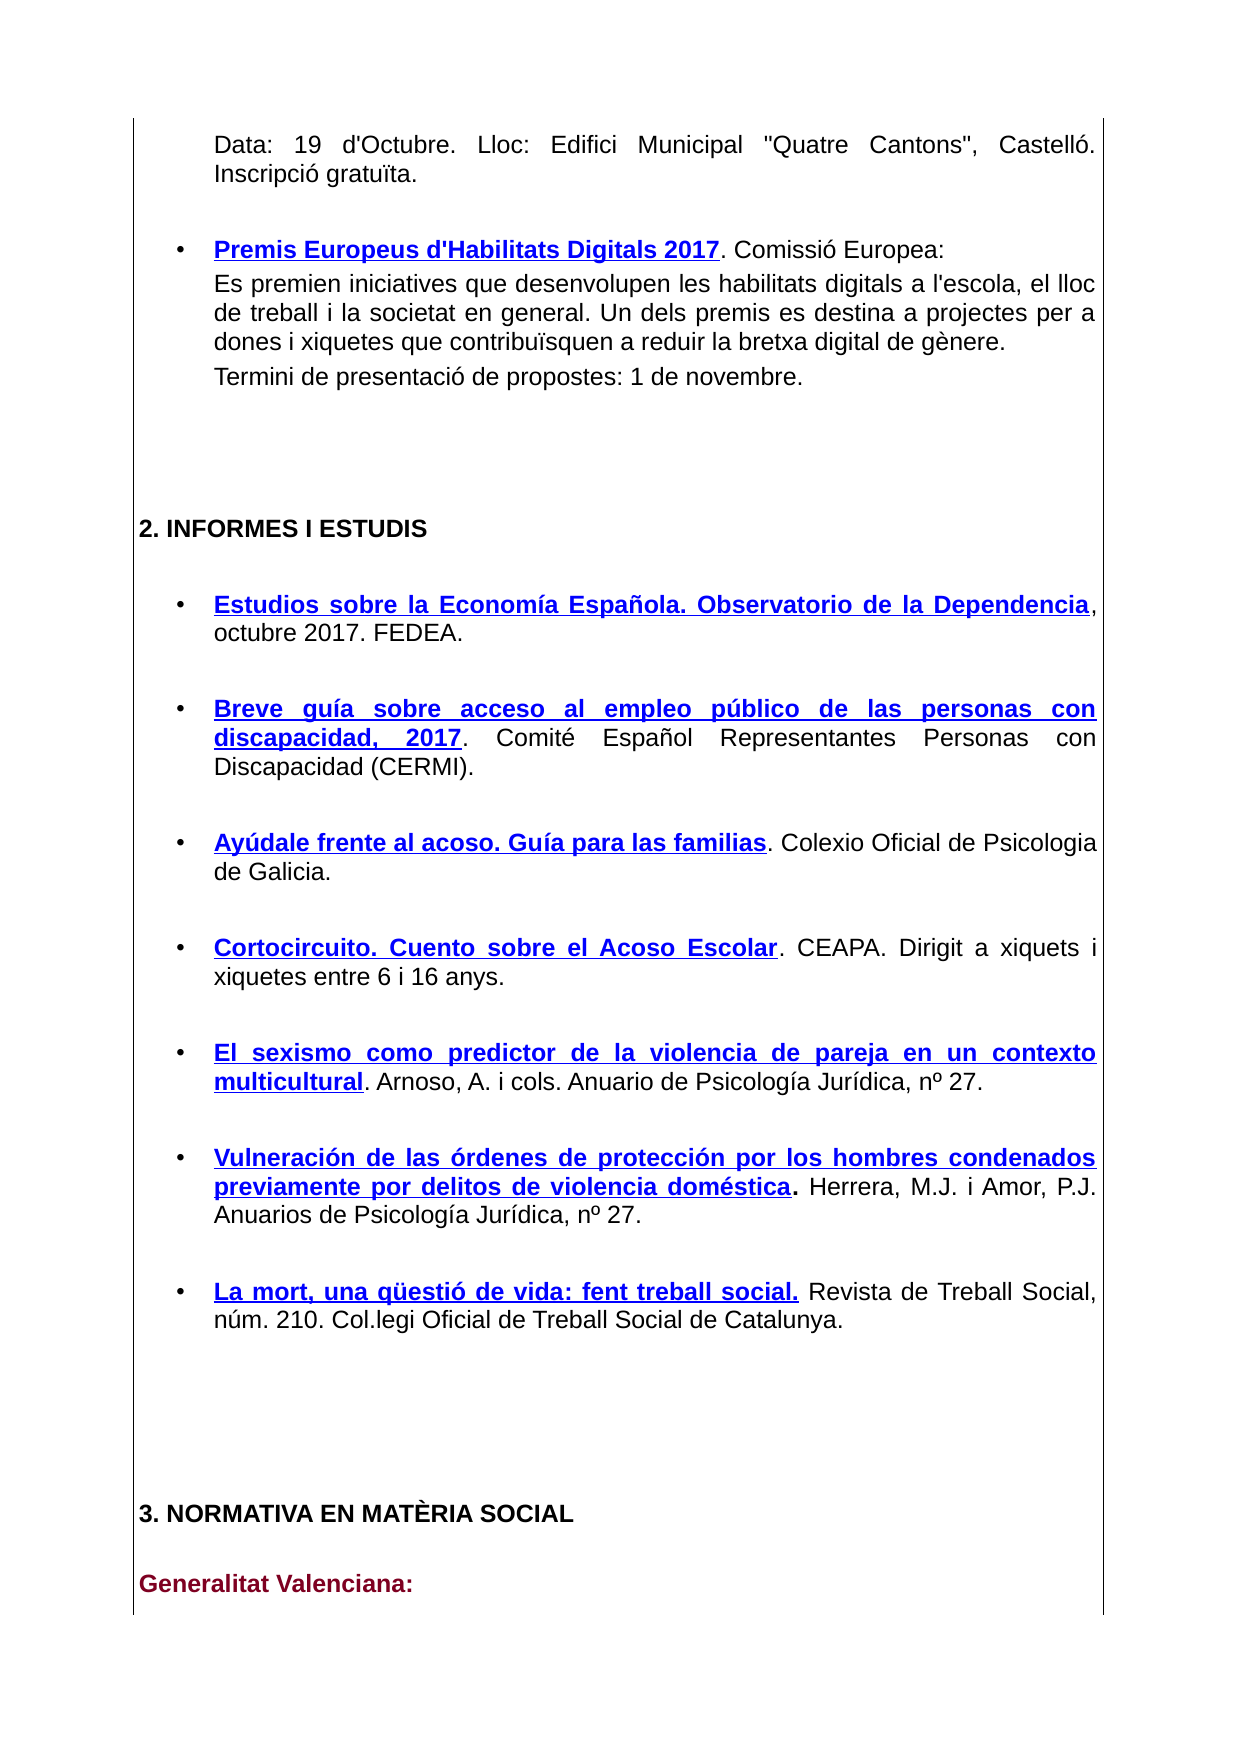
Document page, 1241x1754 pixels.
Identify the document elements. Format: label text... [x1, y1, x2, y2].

table_cell 1. INFORMACIÓ D'INTERÉS Activitats de la Biblioteca de la Dona de València. Conselleria d'Igualtat i Polítiques Inclusives: Presentació d'un llibre, Taller d'Escolta Feminista amb Teixidores de Futur, clubs de lectura, exposicions i més coses. Des del dimarts 17 d'octubre. Viu la tardor 2017: Activitats i cursos programats per l'IVAJ per a centres educatius, universitats, ajuntaments i associacions. Convocatòria de treballs #noemtoqueselwhatsapp 2017, la visió jove de la prevención de la violència de génere. IVAJ: Cinc modalitats: video, teatre i dansa, rap, còmics, grafitis i cartells. Termini per a la presentació d'experiències: fins al 7 de novembre. Presentació de l’estudi sociològic sobre la joventut: mètode, dades i polítiques emergents. IVAJ: Dimarts 17 d'octubre a la Universitat d’Alacant, Sant Vicent del Raspeig. Setmana Mundial per a l'eradicació de la Pobresa, amb el lema "mou-te contra la desigualtat obscena". Organitza: Pobresa Zero. 17 al 21 d'octubre. Manifestacions, concerts, activitats i concentracions a la Comunitat Valenciana. X edición Premios EVAP. Asociación de empresarias y profesionales de Valencia: 19 d'octubre de 2017, Hotel Les Arenes, València. Els premis reconeixen públicament a dones empresàries, professionals o directives que destaquen per la seua labor en diversitat, integritat i professionalitat. Jornada Sobre Tercera edad: La calidad de vida siendo mayor. Col·legi Oficial de Psicòlegs de la CV. Data: 19 d'Octubre. Lloc: Edifici Municipal "Quatre Cantons", Castelló. Inscripció gratuïta. Premis Europeus d'Habilitats Digitals 2017. Comissió Europea: Es premien iniciatives que desenvolupen les habilitats digitals a l'escola, el lloc de treball i la societat en general. Un dels premis es destina a projectes per a dones i xiquetes que contribuïsquen a reduir la bretxa digital de gènere. Termini de presentació de propostes: 1 de novembre. 2. INFORMES I ESTUDIS Estudios sobre la Economía Española. Observatorio de la Dependencia, octubre 2017. FEDEA. Breve guía sobre acceso al empleo público de las personas con discapacidad, 2017. Comité Español Representantes Personas con Discapacidad (CERMI). Ayúdale frente al acoso. Guía para las familias. Colexio Oficial de Psicologia de Galicia. Cortocircuito. Cuento sobre el Acoso Escolar. CEAPA. Dirigit a xiquets i xiquetes entre 6 i 16 anys. El sexismo como predictor de la violencia de pareja en un contexto multicultural. Arnoso, A. i cols. Anuario de Psicología Jurídica, nº 27. Vulneración de las órdenes de protección por los hombres condenados previamente por delitos de violencia doméstica. Herrera, M.J. i Amor, P.J. Anuarios de Psicología Jurídica, nº 27. La mort, una qüestió de vida: fent treball social. Revista de Treball Social, núm. 210. Col.legi Oficial de Treball Social de Catalunya. 3. NORMATIVA EN MATÈRIA SOCIAL Generalitat Valenciana: Ordre 8/2017, de 6 d'octubre, de la Vicepresidència i Conselleria d'Igualtat i Polítiques Inclusives, per la qual s'estableixen les bases reguladores per a la concessió de subvencions dirigides a la realització de programes d'interés general per a atendre fins de caràcter social amb càrrec a l'assignació tributària del 0,7 % de l'Impost sobre la Renda de les Persones Físiques a la Comunitat Valenciana. (DOGV nº 8147, de 11/10/2017) Resolució de 27 de setembre de 2017, de la Vicepresidència i Conselleria d'Igualtat i Polítiques Inclusives, per la qual es convoca la concessió de 4 beques per a la realització de pràctiques professionals en la Direcció General de l'Institut Valencià de les Dones i per la Igualtat de Gènere. (DOGV nº 8143, de 6/10/2017) Administración General del Estado: Resolución de 21 de septiembre de 2017, de la Secretaría de Estado de Servicios Sociales e Igualdad, por la que se publica la relación certificada de proyectos a realizar por las comunidades autónomas y las ciudades con estatuto de autonomía, para garantizar a las mujeres víctimas de violencia de género el derecho a la asistencia social integral, en el año 2017. (BOE núm. 242, de 7/10/2017) Resolución de 21 de septiembre de 2017, de la Secretaría de Estado de Servicios Sociales e Igualdad, por la que se publica la relación certificada de proyectos a realizar por las comunidades autónomas y las ciudades con estatuto de autonomía, para la mejora de la coordinación y puesta en marcha de planes personalizados para mujeres víctimas de violencia de género y sus hijos e hijas, en el año 2017. (BOE núm. 242, de 7/10/2017) Resolución de 21 de septiembre de 2017, de la Secretaría de Estado de Servicios Sociales e Igualdad, por la que se publican para el año 2017 los criterios de distribución entre las comunidades autónomas y ciudades con estatuto de autonomía, para el desarrollo de programas y la prestación de servicios que garanticen el derecho a la asistencia social integral a las víctimas de violencia de género y puesta en marcha de planes personalizados. (BOE núm. 242, de 7/10/2017) Extracto de la Resolución de 4 de septiembre de 2017, de la Dirección General de la Fundación EOI, por la que se aprueba la convocatoria para la concesión de subvenciones para la realización de contratos de jóvenes de más de dieciséis años y menores de treinta años, para empresas de cualquier sector. (BOE núm. 234, de 28/9/2017) Plazo de presentación de solicitudes: hasta el 29 de octubre de 2017. Real Decreto 897/2017, de 6 de octubre, por el que se regula la figura del consumidor vulnerable, el bono social y otras medidas de protección para los consumidores domésticos de energía eléctrica. (BOE núm. 242, de 7/10/2017) Orden ETU/943/2017, de 6 de octubre, por la que se desarrolla el Real Decreto 897/2017, de 6 de octubre, por el que se regula la figura del consumidor vulnerable, el bono social y otras medidas de protección para los consumidores domésticos de energía eléctrica. (BOE núm. 243, de 9/10/2017) Unió Europea: Recomendación (UE) 2017/1803 de la Comisión, de 3 de octubre de 2017, relativa a la mejora de las vías legales para las personas que necesitan protección internacional (refugiados y migrantes). (DOUE núm. 259, de 7/10/2017) 4. ESTADÍSTIQUES D'INTERÉS SOCIAL Over 27 million people aged 80 and over in the EU. Eurostat: La proporció de població de la Unió Europea major de 79 anys ha crescut des del 4,1% en 2006 al 5,4% en 2016 (27,3 milions de persones). Espanya és el tercer país amb major població d'aquesta edat, un 6%. La proporció de dones encara representa el 64% d'aquest rang d'edat. Teachers in the EU. Eurostat: El 72% dels 4,1 milions de docents d'ensenyament primari i secundària en la Unió Europea són dones. Aquesta proporció es redueix al 66% a Espanya. Al seu torn, el 36% d'aquest grup són majors de 49 anys (35,2% a Espanya). All eyes on EU regions & cities. Eurostat: Estadístiques bàsiques de les regions i ciutats de la Unió Europea: demografia, salut, educació, joventut, taxes d'activitat i desocupació per sexe i edat. [134, 118, 1103, 1615]
